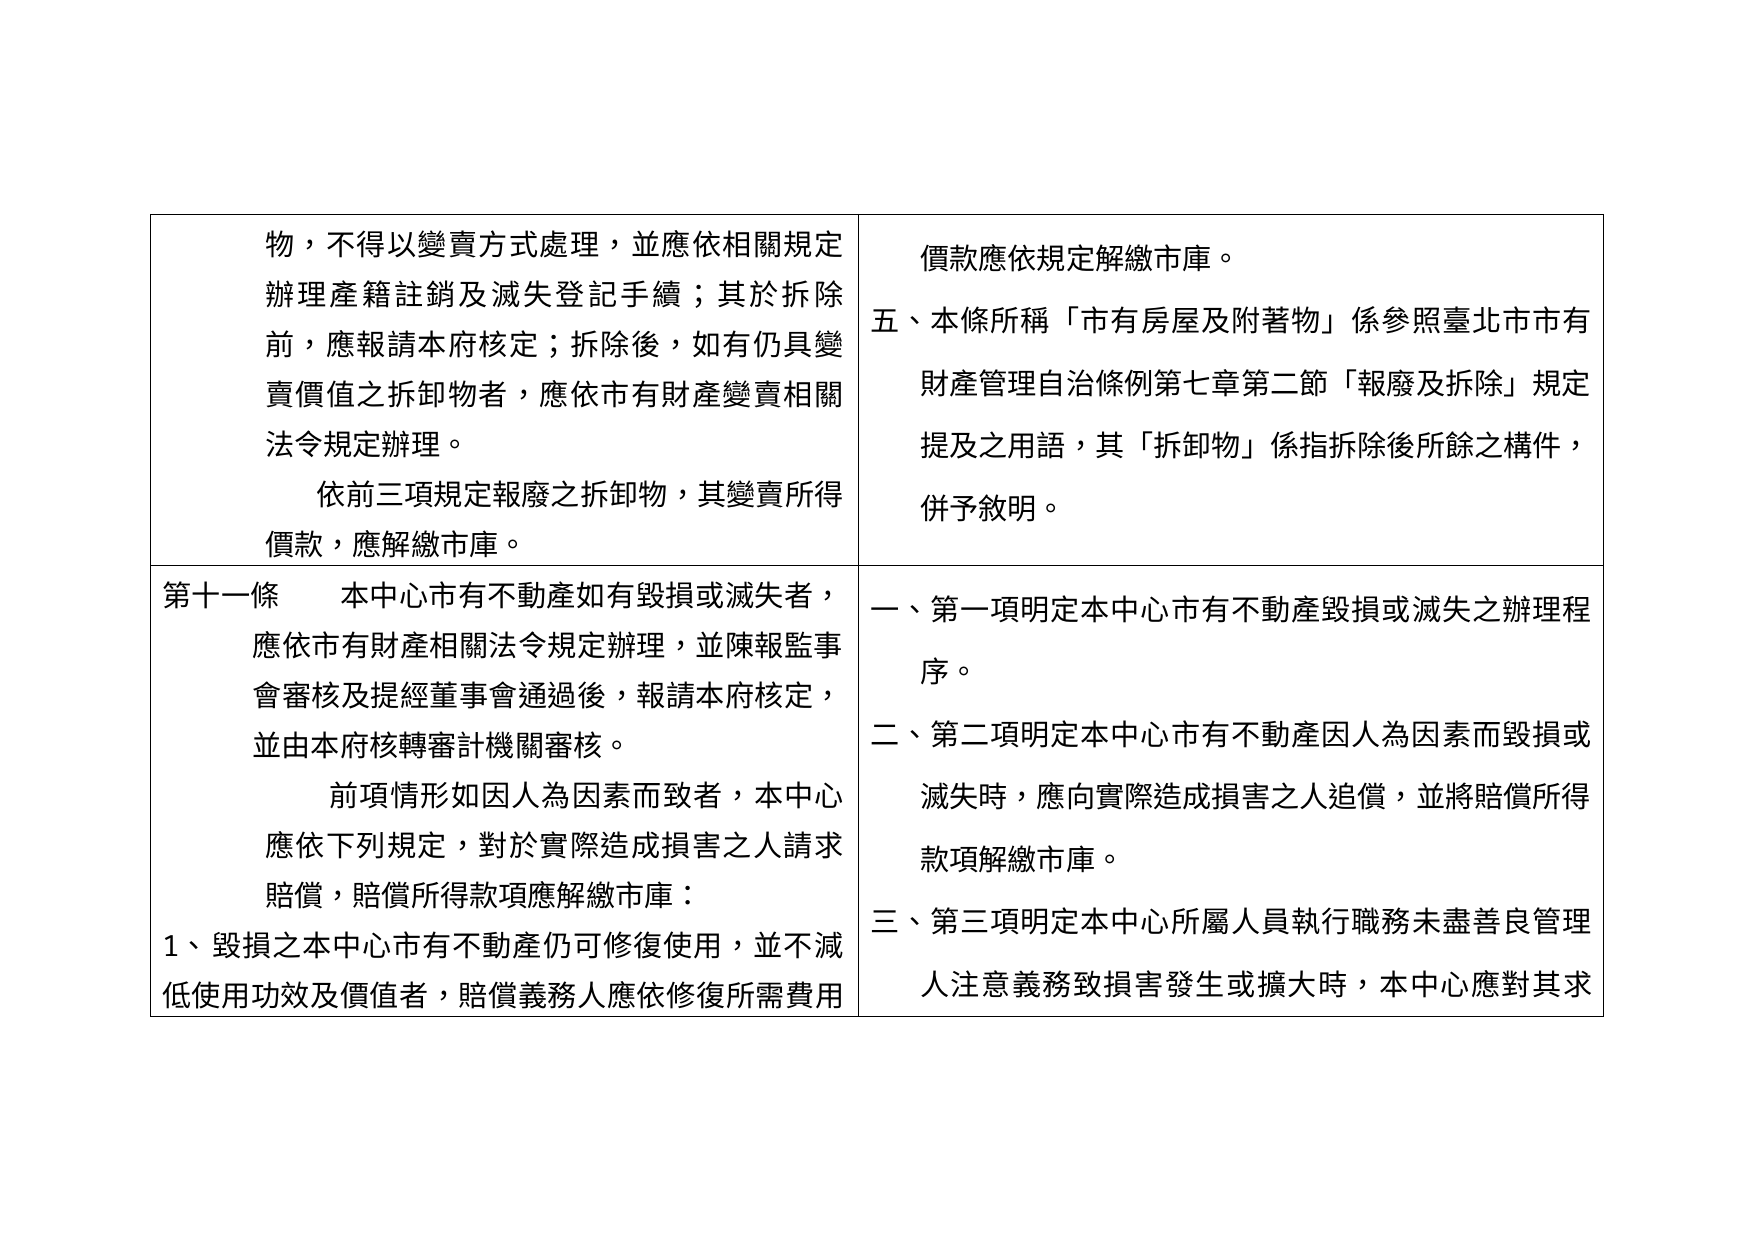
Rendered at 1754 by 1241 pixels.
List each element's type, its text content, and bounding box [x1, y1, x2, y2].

table_cell 價款應依規定解繳市庫。 五、本條所稱「市有房屋及附著物」係參照臺北市市有財產管理自治條例第七章第二節「報廢及拆除」規定提及之用語，其「拆卸物」係指拆除後所餘之構件，併予敘明。 [859, 215, 1603, 565]
table_cell 物，不得以變賣方式處理，並應依相關規定辦理產籍註銷及滅失登記手續；其於拆除前，應報請本府核定；拆除後，如有仍具變賣價值之拆卸物者，應依市有財產變賣相關法令規定辦理。 依前三項規定報廢之拆卸物，其變賣所得價款，應解繳市庫。 [151, 215, 858, 565]
table_cell 一、第一項明定本中心市有不動產毀損或滅失之辦理程序。 二、第二項明定本中心市有不動產因人為因素而毀損或滅失時，應向實際造成損害之人追償，並將賠償所得款項解繳市庫。 三、第三項明定本中心所屬人員執行職務未盡善良管理人注意義務致損害發生或擴大時，本中心應對其求 [859, 566, 1603, 1016]
table_cell 第十一條 本中心市有不動產如有毀損或滅失者，應依市有財產相關法令規定辦理，並陳報監事會審核及提經董事會通過後，報請本府核定，並由本府核轉審計機關審核。 前項情形如因人為因素而致者，本中心應依下列規定，對於實際造成損害之人請求賠償，賠償所得款項應解繳市庫： 毀損之本中心市有不動產仍可修復使用，並不減低使用功效及價值者，賠償義務人應依修復所需費用賠償。 毀損之本中心市有不動產仍可修復使用，但減低使用功效或價值者，賠償義務人應依修復所需費用及所減損之價值賠償。 毀損之本中心市有不動產無法修復、修復顯有重大困難、修復費用過鉅，或市有不動產滅失者，賠償義務人應以毀損或滅失時之相當價額賠償。 本中心所屬人員對其保管之市有不動產，於監督上有未盡善良管理人之注意義務，致損害發生或擴大者，本中心應依前項規定對其求償。 [151, 566, 858, 1016]
